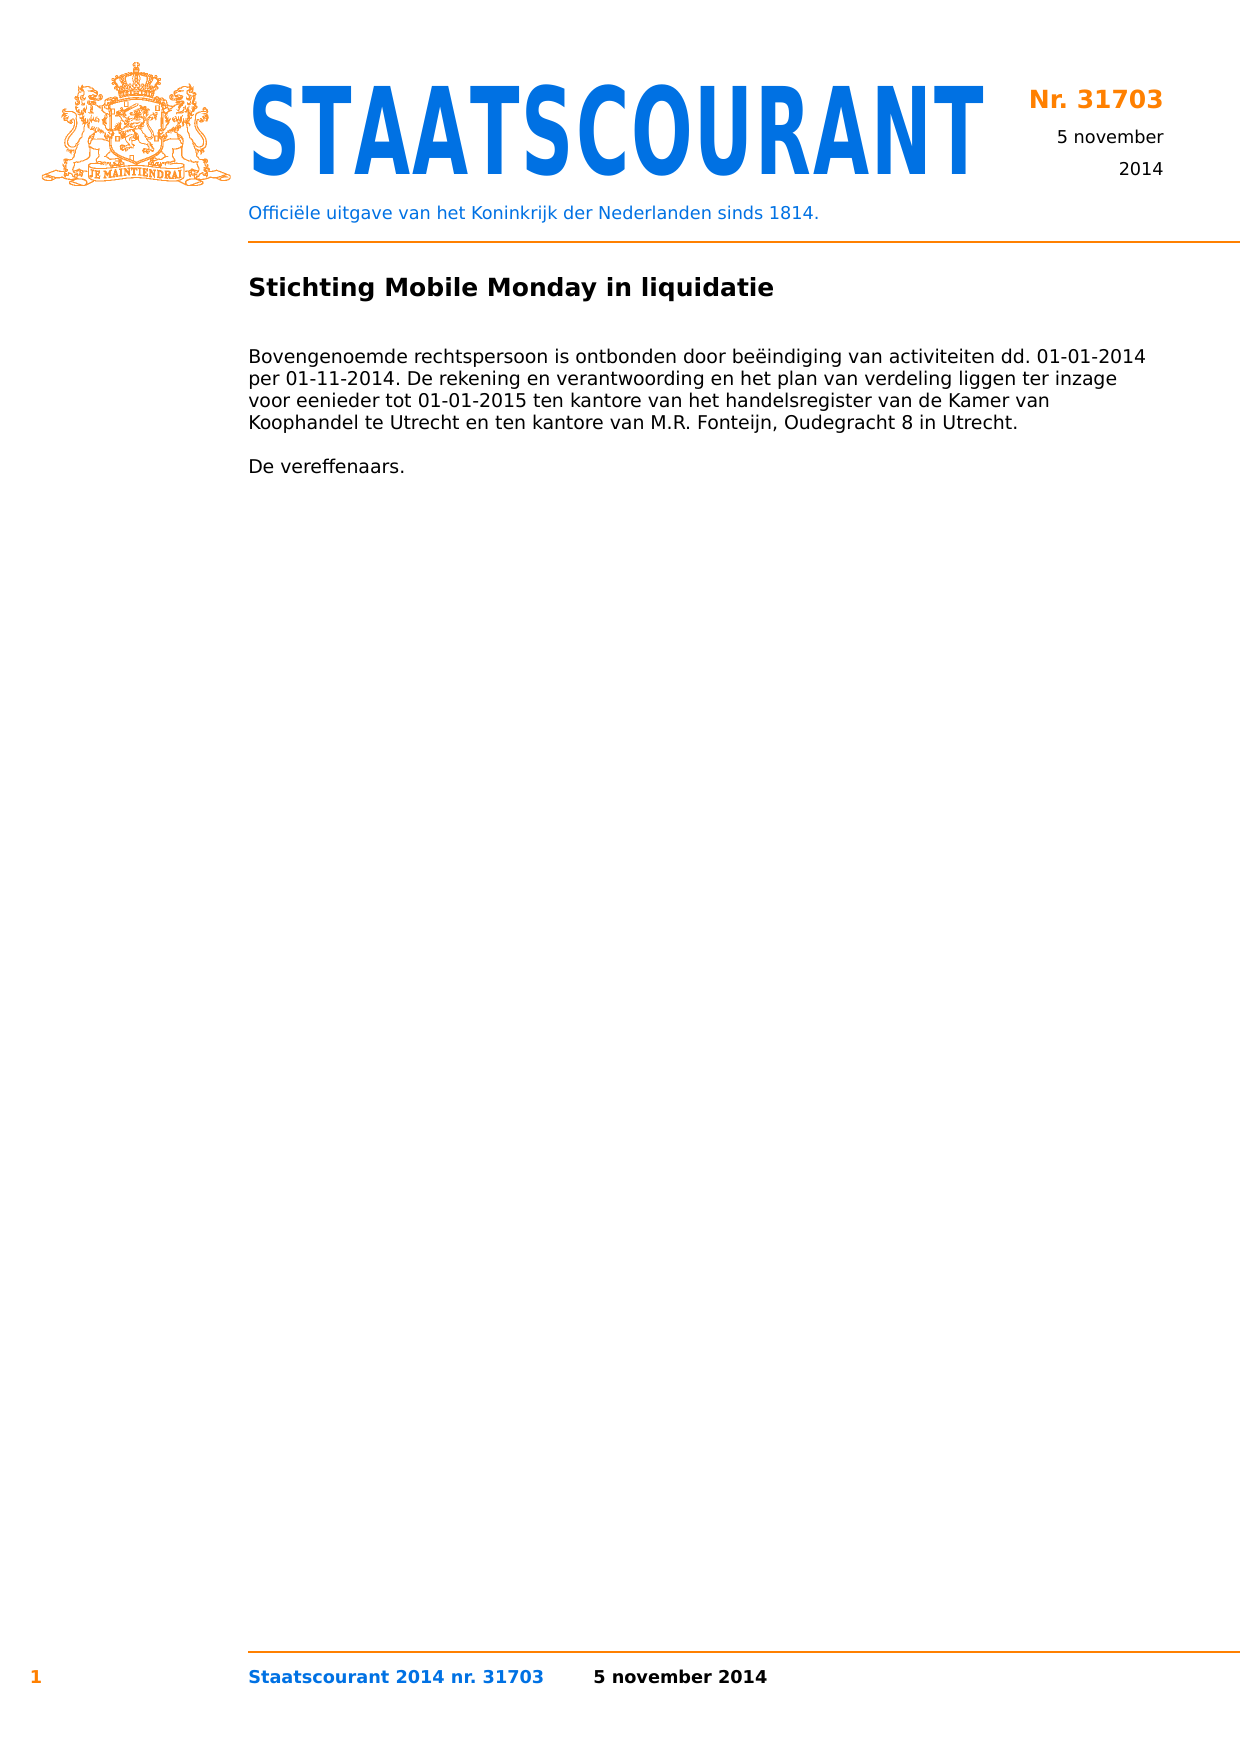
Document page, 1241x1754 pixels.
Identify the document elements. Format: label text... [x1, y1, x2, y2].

text Bovengenoemde rechtspersoon is ontbonden door beëindiging van activiteiten dd. 01-01-2014 per 01-11-2014. De rekening en verantwoording en het plan van verdeling liggen ter inzage voor eenieder tot 01-01-2015 ten kantore van het handelsregister van de Kamer van Koophandel te Utrecht en ten kantore van M.R. Fonteijn, Oudegracht 8 in Utrecht. [248, 346, 1163, 434]
table_cell Officiële uitgave van het Koninkrijk der Nederlanden sinds 1814. [248, 203, 1240, 241]
text De vereffenaars. [248, 456, 1163, 478]
table_header Nr. 31703 [998, 62, 1240, 121]
picture [41, 62, 231, 186]
table_cell 2014 [998, 153, 1240, 203]
table_cell 5 november [998, 121, 1240, 153]
table_header [25, 62, 248, 241]
table_header STAATSCOURANT [248, 62, 998, 203]
subtitle Stichting Mobile Monday in liquidatie [248, 273, 1163, 302]
